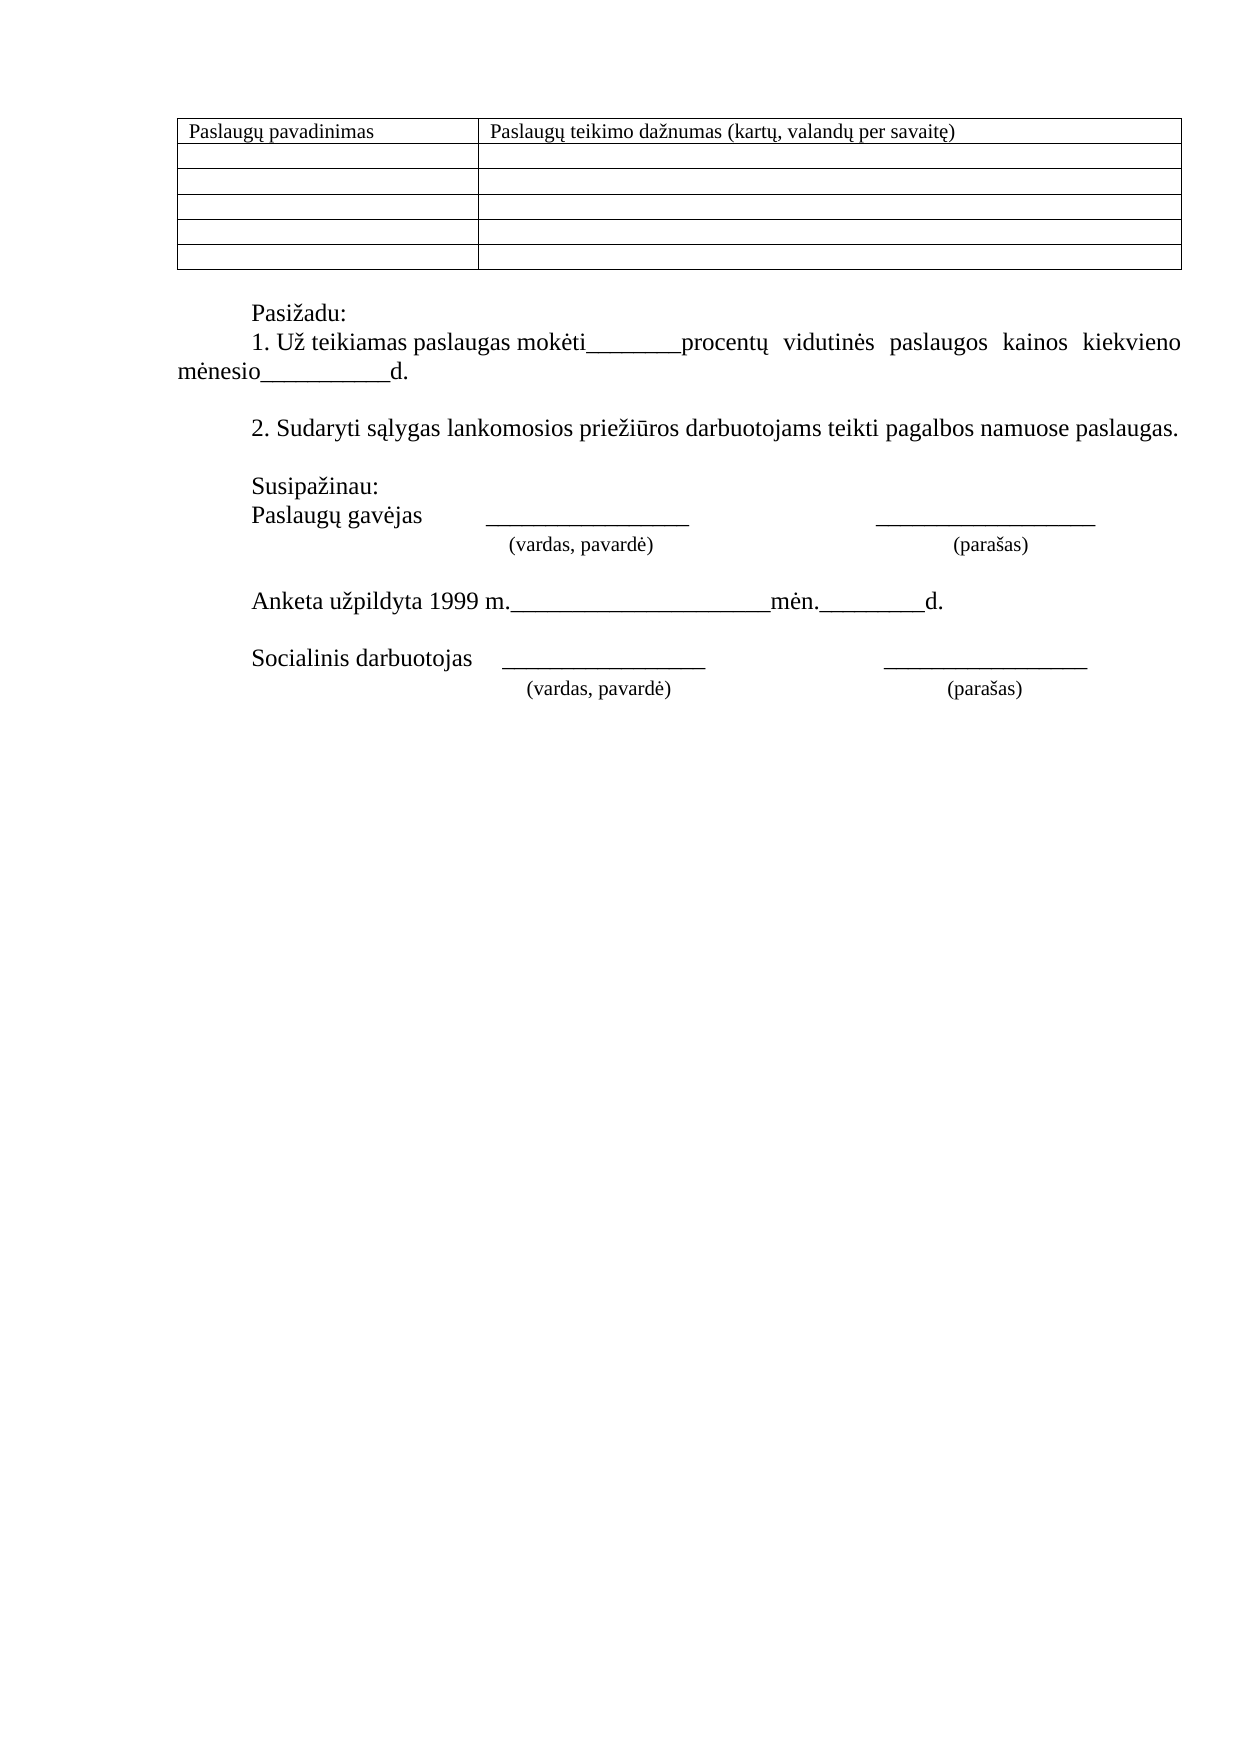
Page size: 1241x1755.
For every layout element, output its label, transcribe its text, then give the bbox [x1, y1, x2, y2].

table_cell [178, 220, 478, 244]
text Susipažinau: [177, 471, 1181, 500]
text (vardas, pavardė) (parašas) [177, 672, 1181, 701]
table_cell [479, 220, 1181, 244]
table_cell [479, 144, 1181, 168]
table_header Paslaugų pavadinimas [178, 119, 478, 143]
table_cell [178, 169, 478, 193]
text Socialinis darbuotojas [177, 643, 1181, 672]
text 2. Sudaryti sąlygas lankomosios priežiūros darbuotojams teikti pagalbos namuose paslaugas. [177, 413, 1181, 442]
table_cell [178, 144, 478, 168]
table_cell [178, 195, 478, 218]
text Anketa užpildyta 1999 m. mėn. d. [177, 586, 1181, 615]
table_cell [479, 169, 1181, 193]
table_cell [479, 195, 1181, 218]
text 1. Už teikiamas paslaugas mokėti procentų vidutinės paslaugos kainos kiekvieno mėnesio d. [177, 327, 1181, 385]
text Pasižadu: [177, 298, 1181, 327]
table_cell [479, 245, 1181, 269]
text Paslaugų gavėjas [177, 500, 1181, 528]
table_cell [178, 245, 478, 269]
text (vardas, pavardė) (parašas) [177, 528, 1181, 557]
table_header Paslaugų teikimo dažnumas (kartų, valandų per savaitę) [479, 119, 1181, 143]
